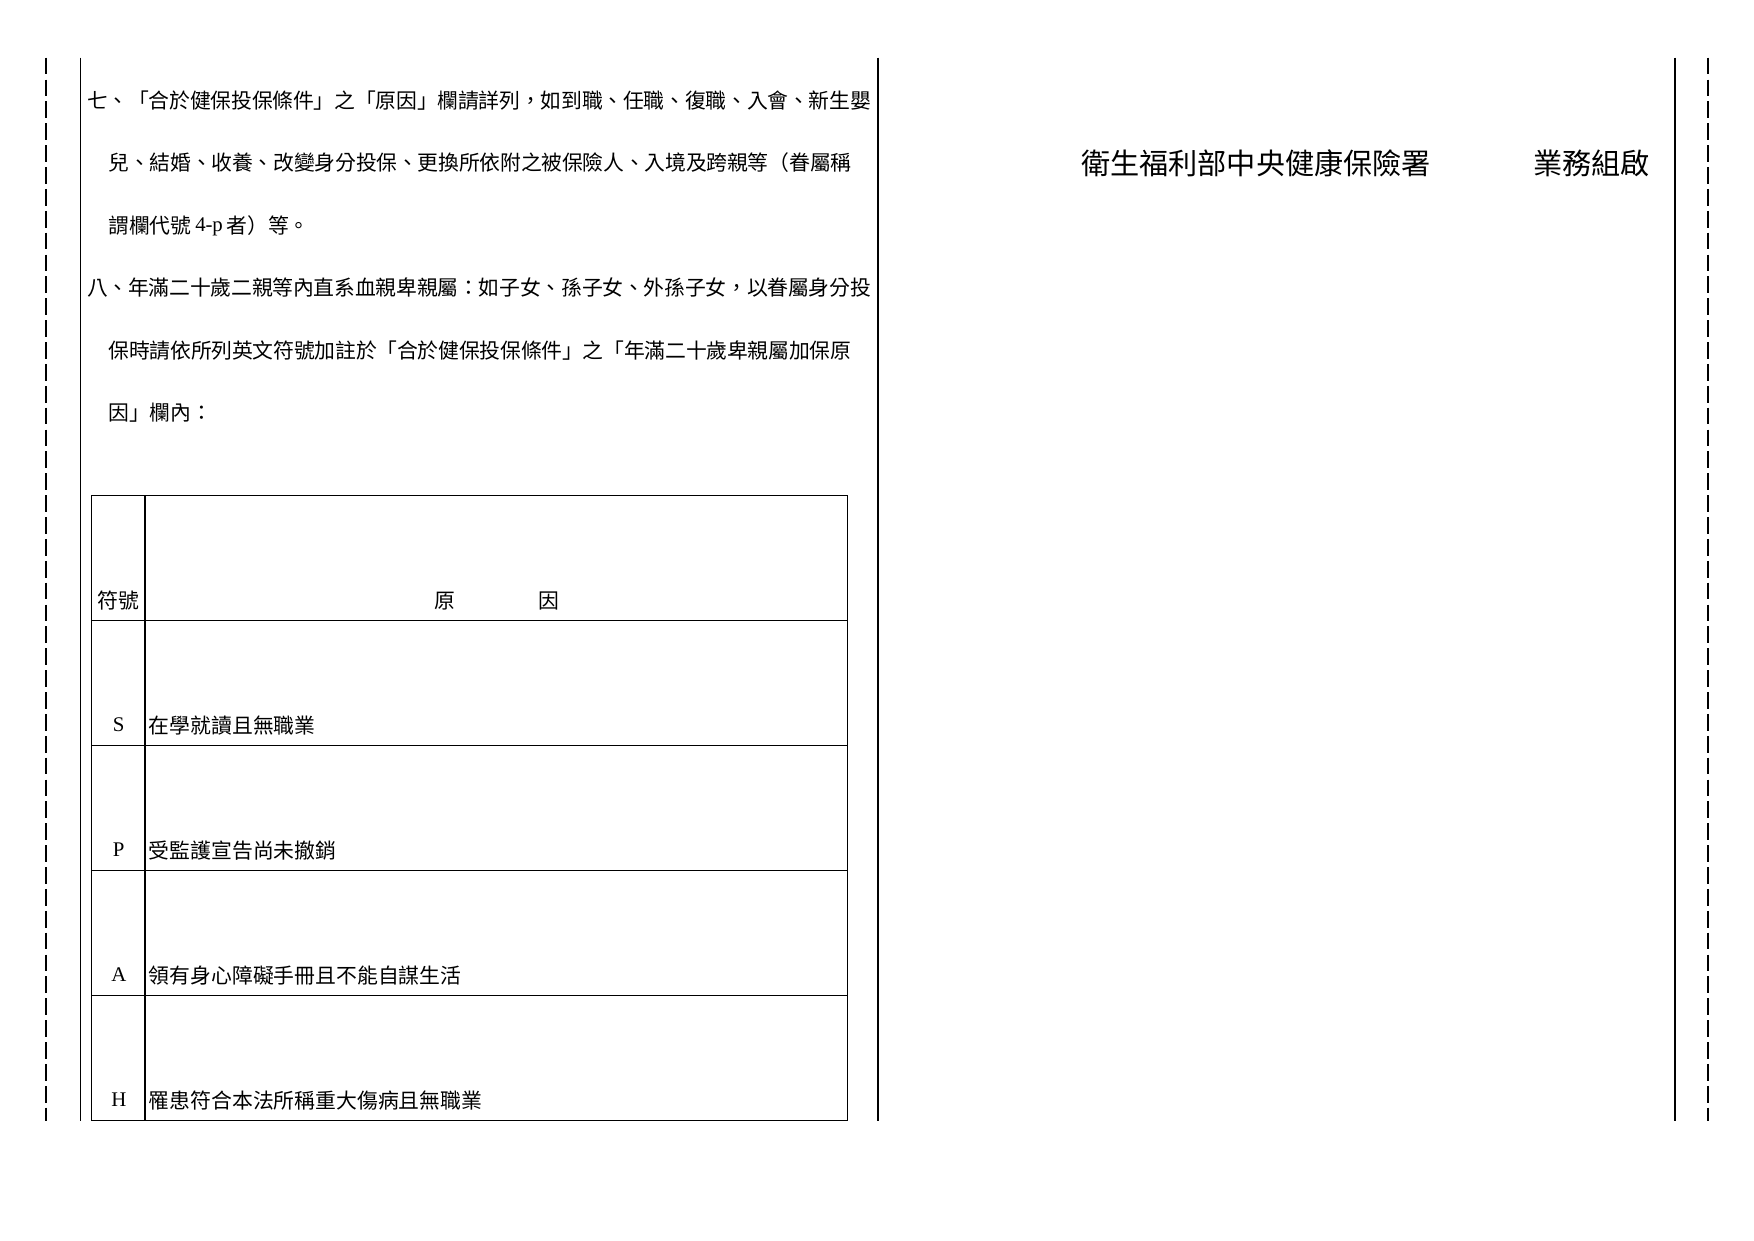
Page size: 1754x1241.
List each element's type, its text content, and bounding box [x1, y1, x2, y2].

table_cell A [92, 871, 144, 995]
table_cell H [92, 996, 144, 1120]
table_header - 單位地址： 單位名稱： 電 話： 投保單位代號： - 衛生福利部中央健康保險署 業務組啟 [879, 58, 1674, 1121]
table_cell 領有身心障礙手冊且不能自謀生活 [146, 871, 847, 995]
table_header 原 因 [146, 496, 847, 620]
table_header 符號 [92, 496, 144, 620]
table_header [46, 58, 80, 1121]
table_cell P [92, 746, 144, 870]
table_cell 受監護宣告尚未撤銷 [146, 746, 847, 870]
table_cell 罹患符合本法所稱重大傷病且無職業 [146, 996, 847, 1120]
table_cell 在學就讀且無職業 [146, 621, 847, 745]
table_cell S [92, 621, 144, 745]
table_header [1676, 58, 1708, 1121]
table_header 七、「合於健保投保條件」之「原因」欄請詳列，如到職、任職、復職、入會、新生嬰 兒、結婚、收養、改變身分投保、更換所依附之被保險人、入境及跨親等（眷屬稱 謂欄代號4-p者）等。 八、年滿二十歲二親等內直系血親卑親屬：如子女、孫子女、外孫子女，以眷屬身分投 保時請依所列英文符號加註於「合於健保投保條件」之「年滿二十歲卑親屬加保原 因」欄內： [81, 58, 877, 1121]
